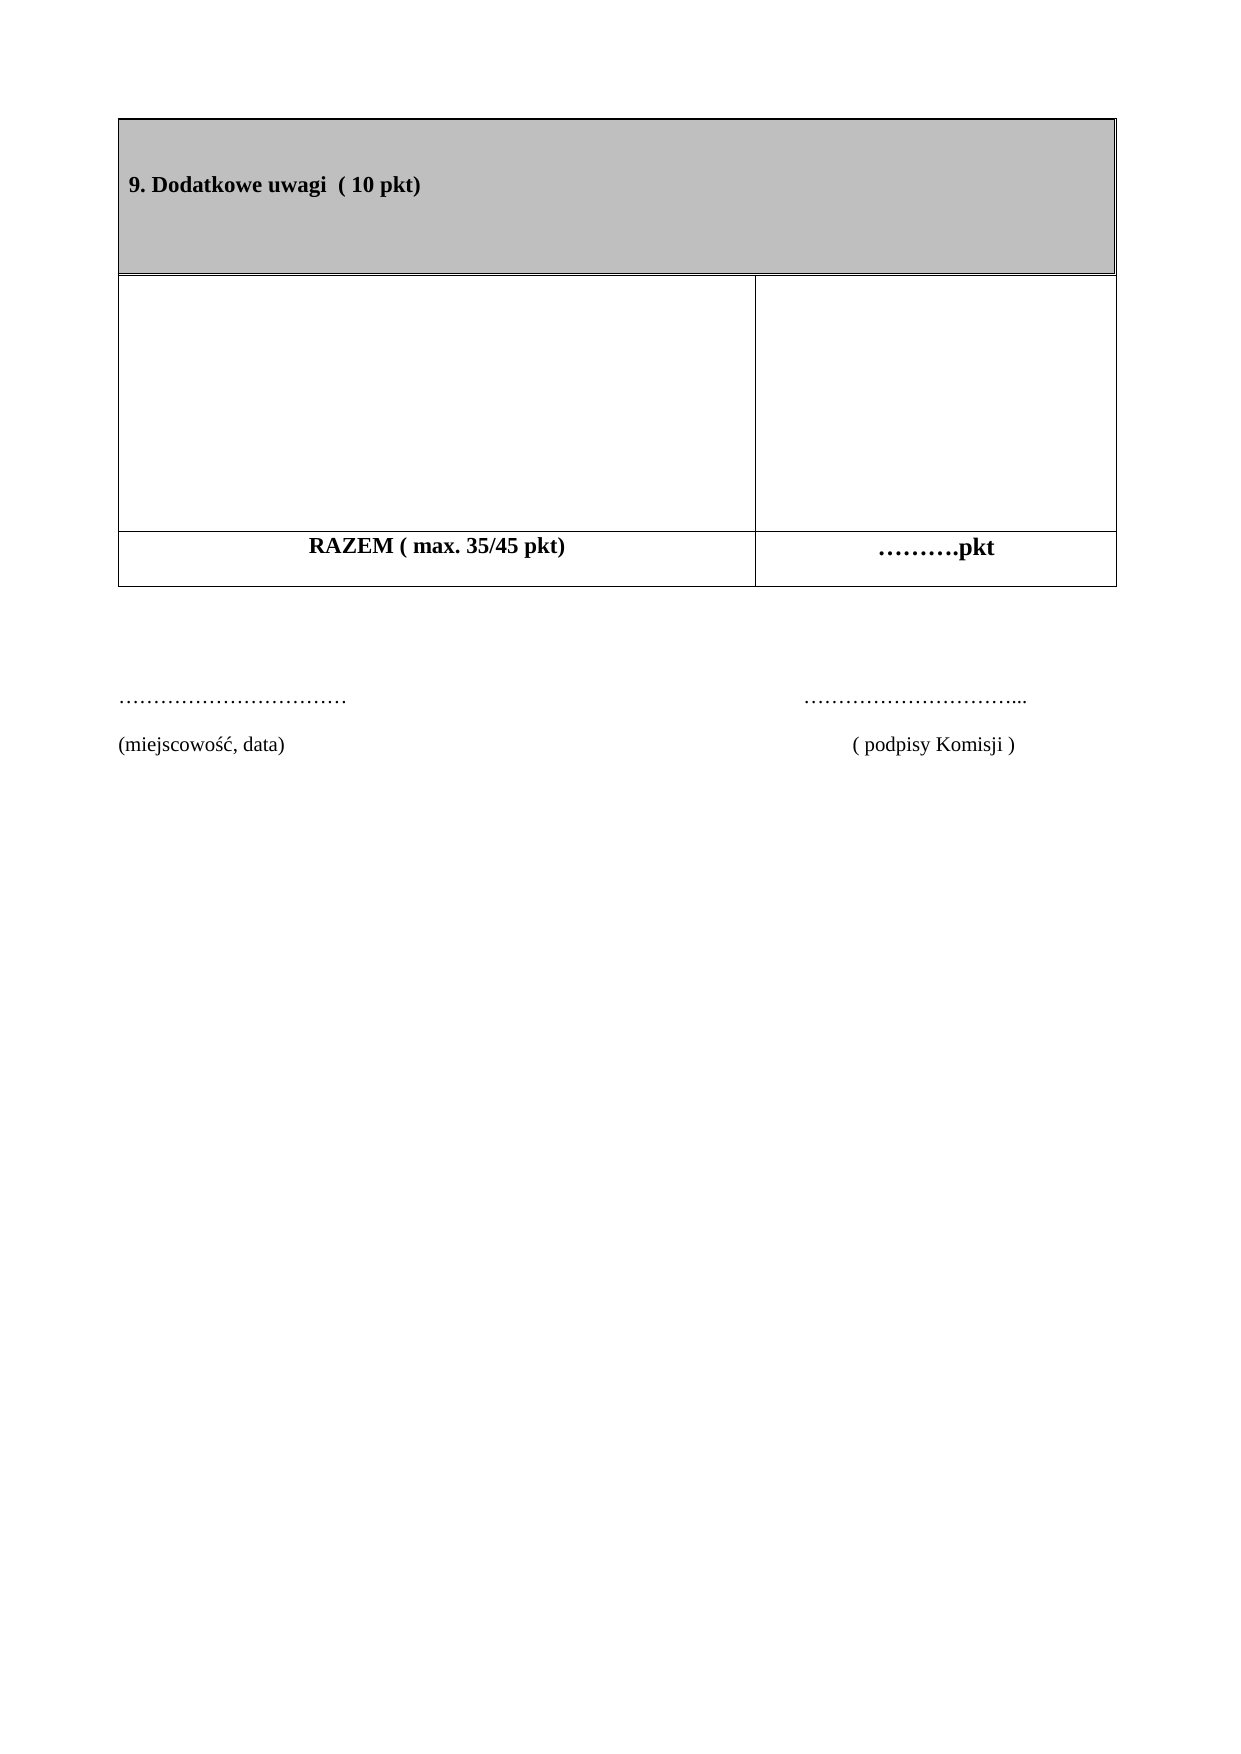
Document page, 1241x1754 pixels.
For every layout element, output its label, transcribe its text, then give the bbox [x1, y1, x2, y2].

table_cell [119, 276, 755, 531]
table_cell RAZEM ( max. 35/45 pkt) [119, 532, 755, 586]
table_cell [756, 276, 1116, 531]
table_header 9. Dodatkowe uwagi ( 10 pkt) [119, 120, 1114, 222]
table_cell [119, 222, 1114, 273]
text (miejscowość, data) ( podpisy Komisji ) [118, 732, 1122, 756]
text …………………………… …………………………... [118, 683, 1122, 708]
table_cell ……….pkt [756, 532, 1116, 586]
